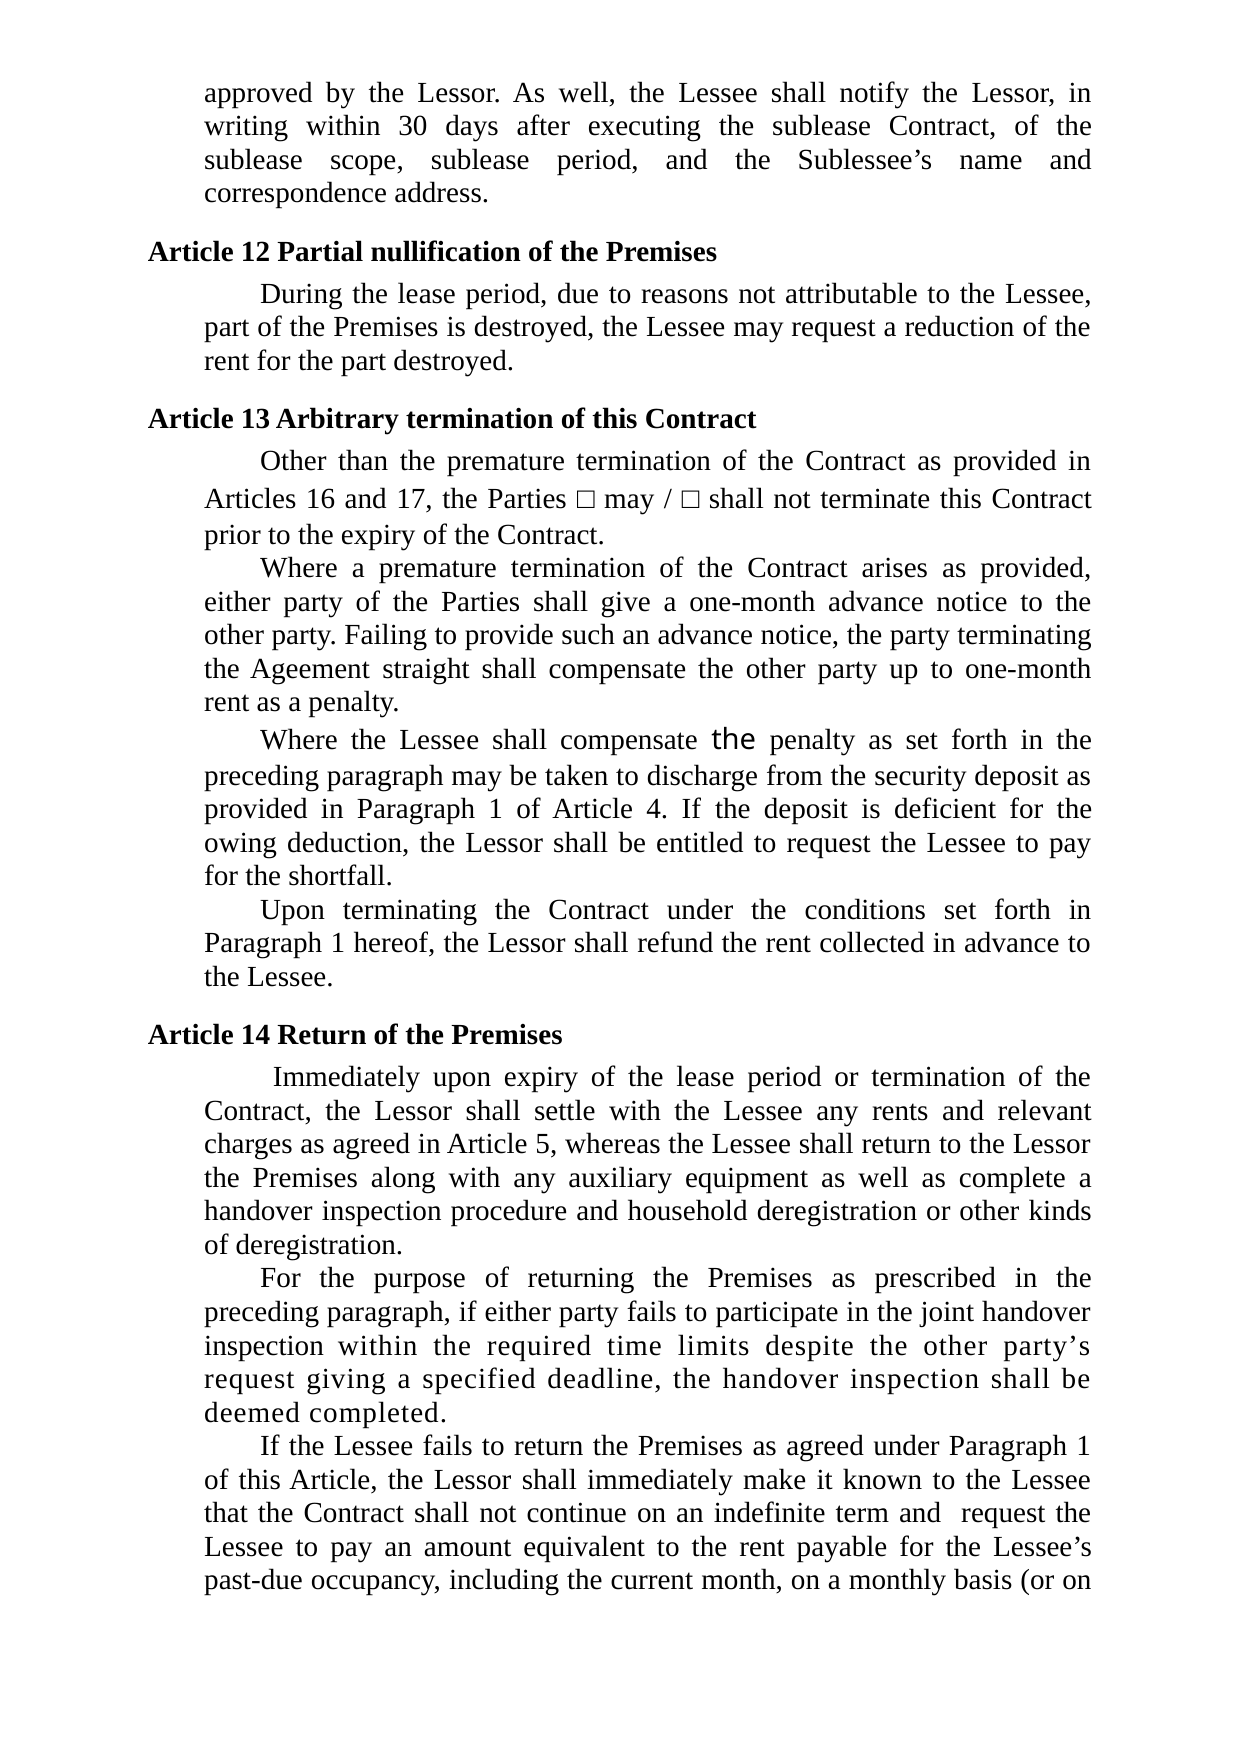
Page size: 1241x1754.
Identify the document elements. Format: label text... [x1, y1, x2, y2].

text If the Lessee fails to return the Premises as agreed under Paragraph 1 of this Article, the Lessor shall immediately make it known to the Lessee that the Contract shall not continue on an indefinite term and request the Lessee to pay an amount equivalent to the rent payable for the Lessee’s past-due occupancy, including the current month, on a monthly basis (or on [204, 1428, 1092, 1596]
text For the purpose of returning the Premises as prescribed in the preceding paragraph, if either party fails to participate in the joint handover inspection within the required time limits despite the other party’s request giving a specified deadline, the handover inspection shall be deemed completed. [204, 1261, 1092, 1428]
text Upon terminating the Contract under the conditions set forth in Paragraph 1 hereof, the Lessor shall refund the rent collected in advance to the Lessee. [204, 892, 1092, 992]
text Where a premature termination of the Contract arises as provided, either party of the Parties shall give a one-month advance notice to the other party. Failing to provide such an advance notice, the party terminating the Ageement straight shall compensate the other party up to one-month rent as a penalty. [204, 550, 1092, 718]
text Article 13 Arbitrary termination of this Contract [148, 402, 1092, 435]
text Immediately upon expiry of the lease period or termination of the Contract, the Lessor shall settle with the Lessee any rents and relevant charges as agreed in Article 5, whereas the Lessee shall return to the Lessor the Premises along with any auxiliary equipment as well as complete a handover inspection procedure and household deregistration or other kinds of deregistration. [204, 1059, 1092, 1261]
text approved by the Lessor. As well, the Lessee shall notify the Lessor, in writing within 30 days after executing the sublease Contract, of the sublease scope, sublease period, and the Sublessee’s name and correspondence address. [204, 75, 1092, 209]
text Other than the premature termination of the Contract as provided in Articles 16 and 17, the Parties □ may / □ shall not terminate this Contract prior to the expiry of the Contract. [204, 443, 1092, 550]
text During the lease period, due to reasons not attributable to the Lessee, part of the Premises is destroyed, the Lessee may request a reduction of the rent for the part destroyed. [204, 276, 1092, 377]
text Article 14 Return of the Premises [148, 1017, 1092, 1051]
text Where the Lessee shall compensate the penalty as set forth in the preceding paragraph may be taken to discharge from the security deposit as provided in Paragraph 1 of Article 4. If the deposit is deficient for the owing deduction, the Lessor shall be entitled to request the Lessee to pay for the shortfall. [204, 718, 1092, 892]
text Article 12 Partial nullification of the Premises [148, 234, 1092, 268]
